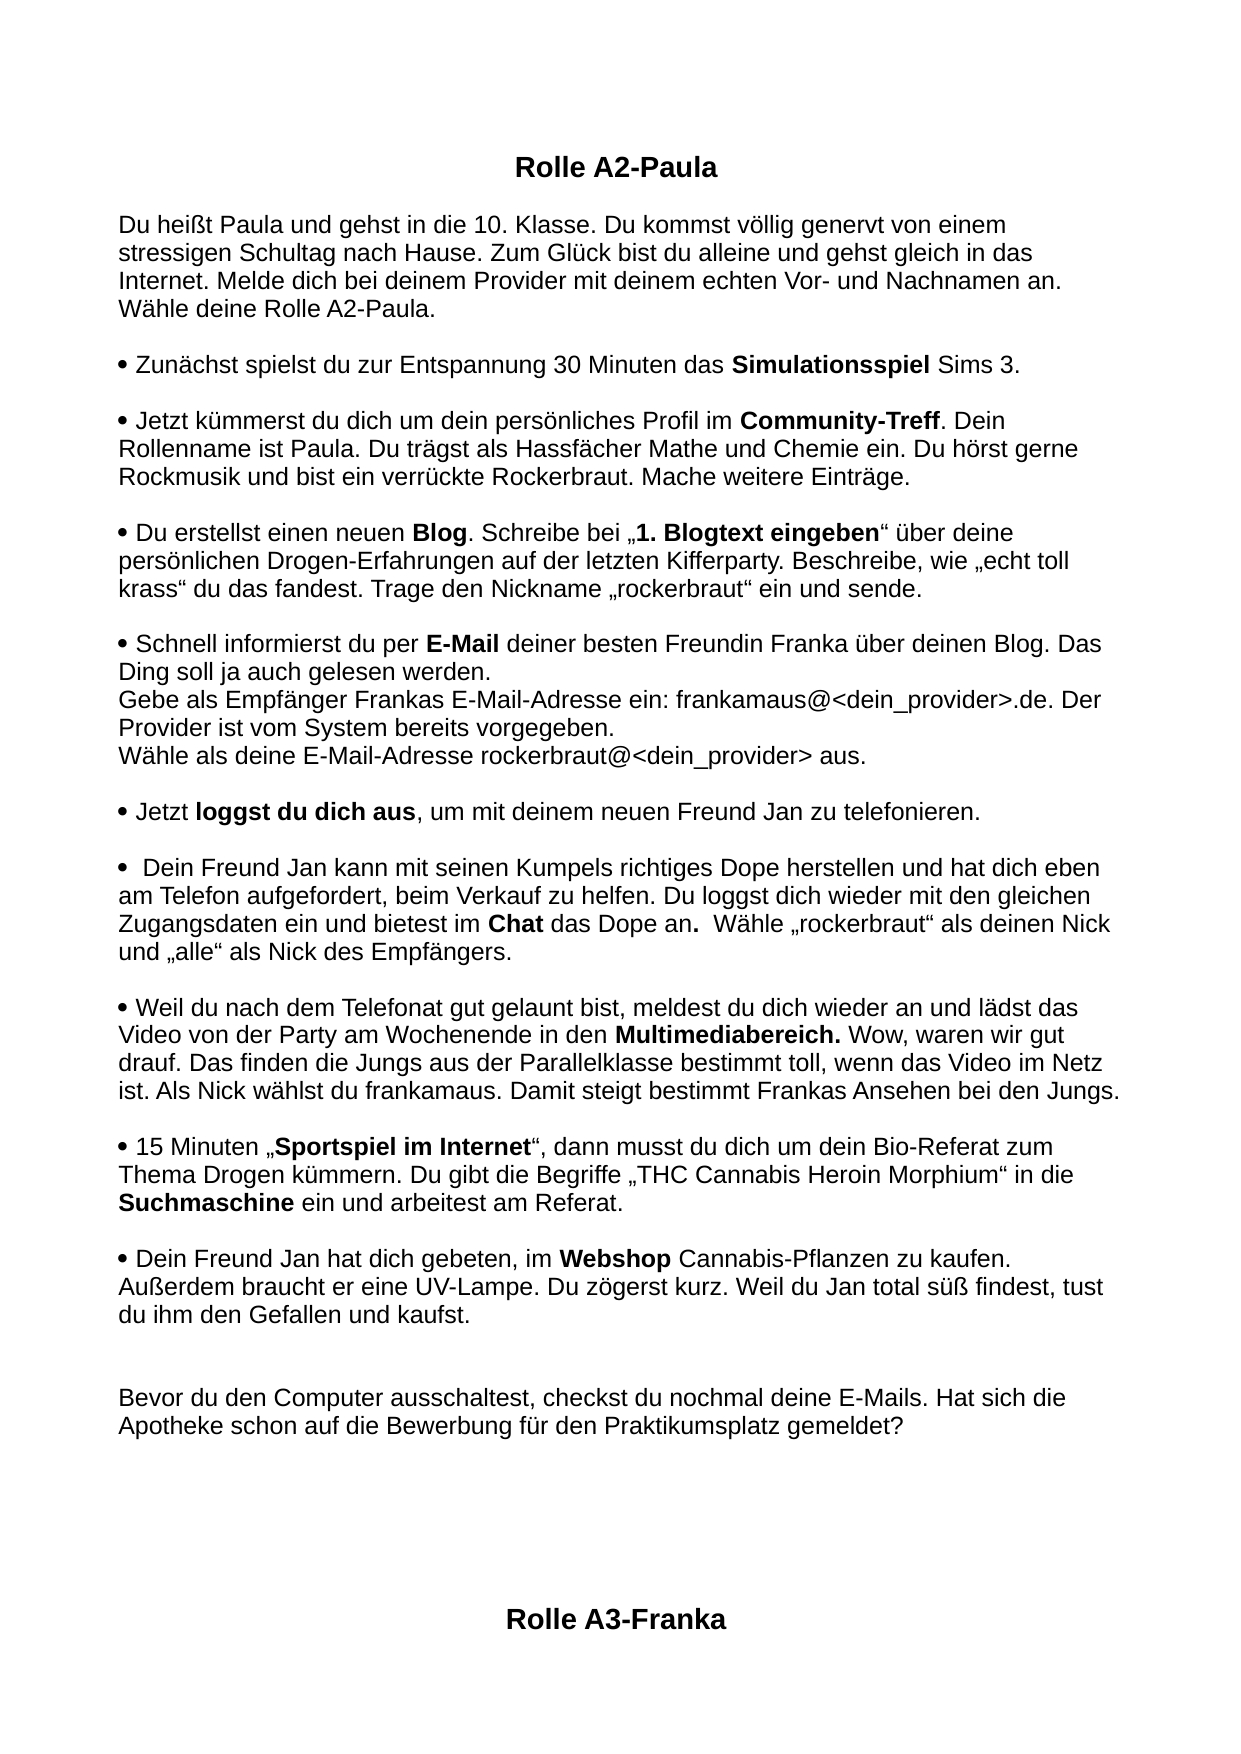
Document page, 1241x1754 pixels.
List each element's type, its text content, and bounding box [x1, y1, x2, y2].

text Rolle A3-Franka [118, 1603, 1122, 1636]
list Gebe als Empfänger Frankas E-Mail-Adresse ein: frankamaus@<dein_provider>.de. Der Provider ist vom System bereits vorgegeben. [118, 686, 1122, 742]
list Jetzt kümmerst du dich um dein persönliches Profil im Community-Treff. Dein Rollenname ist Paula. Du trägst als Hassfächer Mathe und Chemie ein. Du hörst gerne Rockmusik und bist ein verrückte Rockerbraut. Mache weitere Einträge. [118, 407, 1122, 491]
text Bevor du den Computer ausschaltest, checkst du nochmal deine E-Mails. Hat sich die Apotheke schon auf die Bewerbung für den Praktikumsplatz gemeldet? [118, 1384, 1122, 1440]
list Jetzt loggst du dich aus, um mit deinem neuen Freund Jan zu telefonieren. [118, 798, 1122, 826]
list Du erstellst einen neuen Blog. Schreibe bei „1. Blogtext eingeben“ über deine persönlichen Drogen-Erfahrungen auf der letzten Kifferparty. Beschreibe, wie „echt toll krass“ du das fandest. Trage den Nickname „rockerbraut“ ein und sende. [118, 518, 1122, 630]
text Rolle A2-Paula [118, 151, 1122, 183]
list Wähle als deine E-Mail-Adresse rockerbraut@<dein_provider> aus. [118, 742, 1122, 770]
text Du heißt Paula und gehst in die 10. Klasse. Du kommst völlig genervt von einem stressigen Schultag nach Hause. Zum Glück bist du alleine und gehst gleich in das Internet. Melde dich bei deinem Provider mit deinem echten Vor- und Nachnamen an. Wähle deine Rolle A2-Paula. [118, 211, 1122, 323]
list Dein Freund Jan kann mit seinen Kumpels richtiges Dope herstellen und hat dich eben am Telefon aufgefordert, beim Verkauf zu helfen. Du loggst dich wieder mit den gleichen Zugangsdaten ein und bietest im Chat das Dope an. Wähle „rockerbraut“ als deinen Nick und „alle“ als Nick des Empfängers. [118, 854, 1122, 993]
list Dein Freund Jan hat dich gebeten, im Webshop Cannabis-Pflanzen zu kaufen. Außerdem braucht er eine UV-Lampe. Du zögerst kurz. Weil du Jan total süß findest, tust du ihm den Gefallen und kaufst. [118, 1245, 1122, 1384]
list Zunächst spielst du zur Entspannung 30 Minuten das Simulationsspiel Sims 3. [118, 351, 1122, 379]
list Weil du nach dem Telefonat gut gelaunt bist, meldest du dich wieder an und lädst das Video von der Party am Wochenende in den Multimediabereich. Wow, waren wir gut drauf. Das finden die Jungs aus der Parallelklasse bestimmt toll, wenn das Video im Netz ist. Als Nick wählst du frankamaus. Damit steigt bestimmt Frankas Ansehen bei den Jungs. [118, 993, 1122, 1105]
list Schnell informierst du per E-Mail deiner besten Freundin Franka über deinen Blog. Das Ding soll ja auch gelesen werden. [118, 630, 1122, 686]
list 15 Minuten „Sportspiel im Internet“, dann musst du dich um dein Bio-Referat zum Thema Drogen kümmern. Du gibt die Begriffe „THC Cannabis Heroin Morphium“ in die Suchmaschine ein und arbeitest am Referat. [118, 1133, 1122, 1217]
